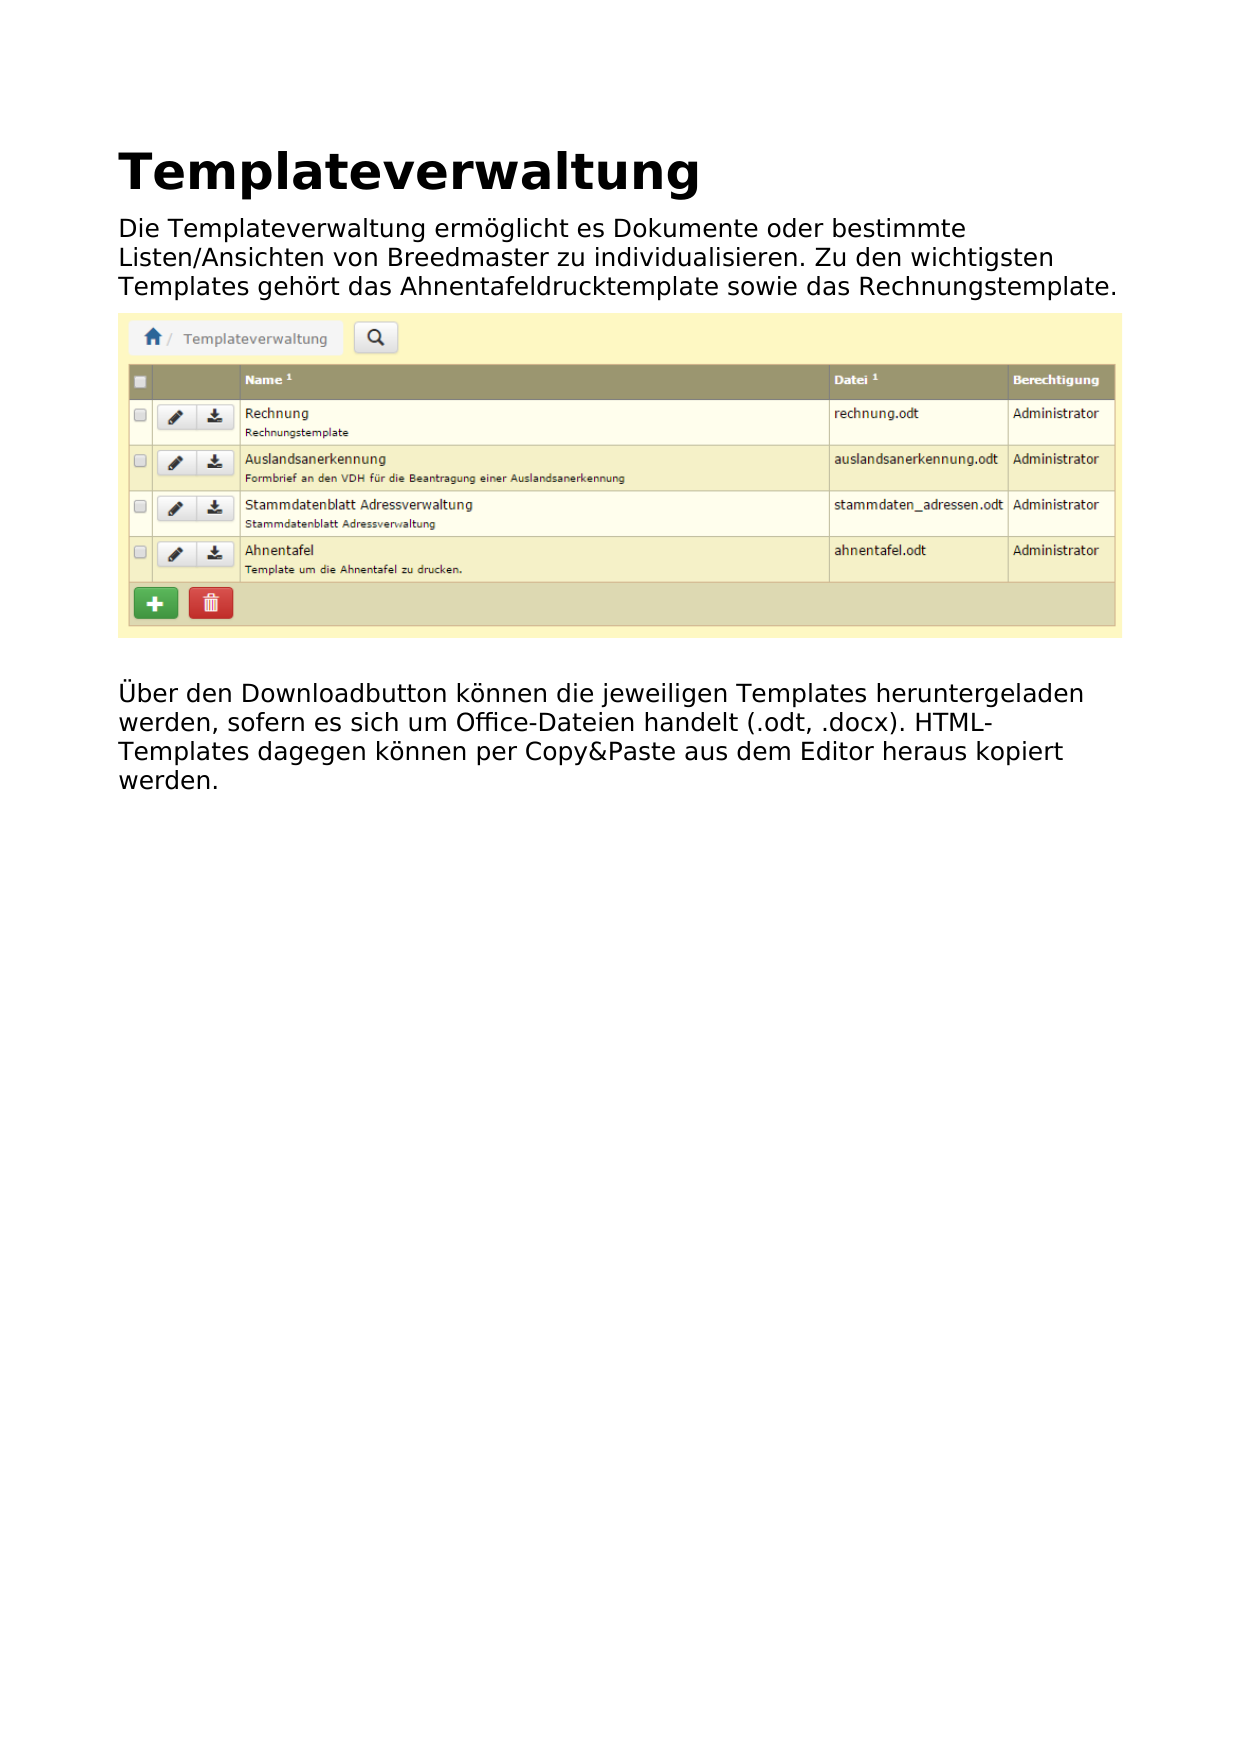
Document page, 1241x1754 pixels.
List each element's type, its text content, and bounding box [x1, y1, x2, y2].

text Die Templateverwaltung ermöglicht es Dokumente oder bestimmte Listen/Ansichten von Breedmaster zu individualisieren. Zu den wichtigsten Templates gehört das Ahnentafeldrucktemplate sowie das Rechnungstemplate. [118, 214, 1122, 301]
picture [118, 313, 1123, 638]
text Über den Downloadbutton können die jeweiligen Templates heruntergeladen werden, sofern es sich um Office-Dateien handelt (.odt, .docx). HTML-Templates dagegen können per Copy&Paste aus dem Editor heraus kopiert werden. [118, 679, 1122, 796]
subtitle Templateverwaltung [118, 143, 1122, 201]
